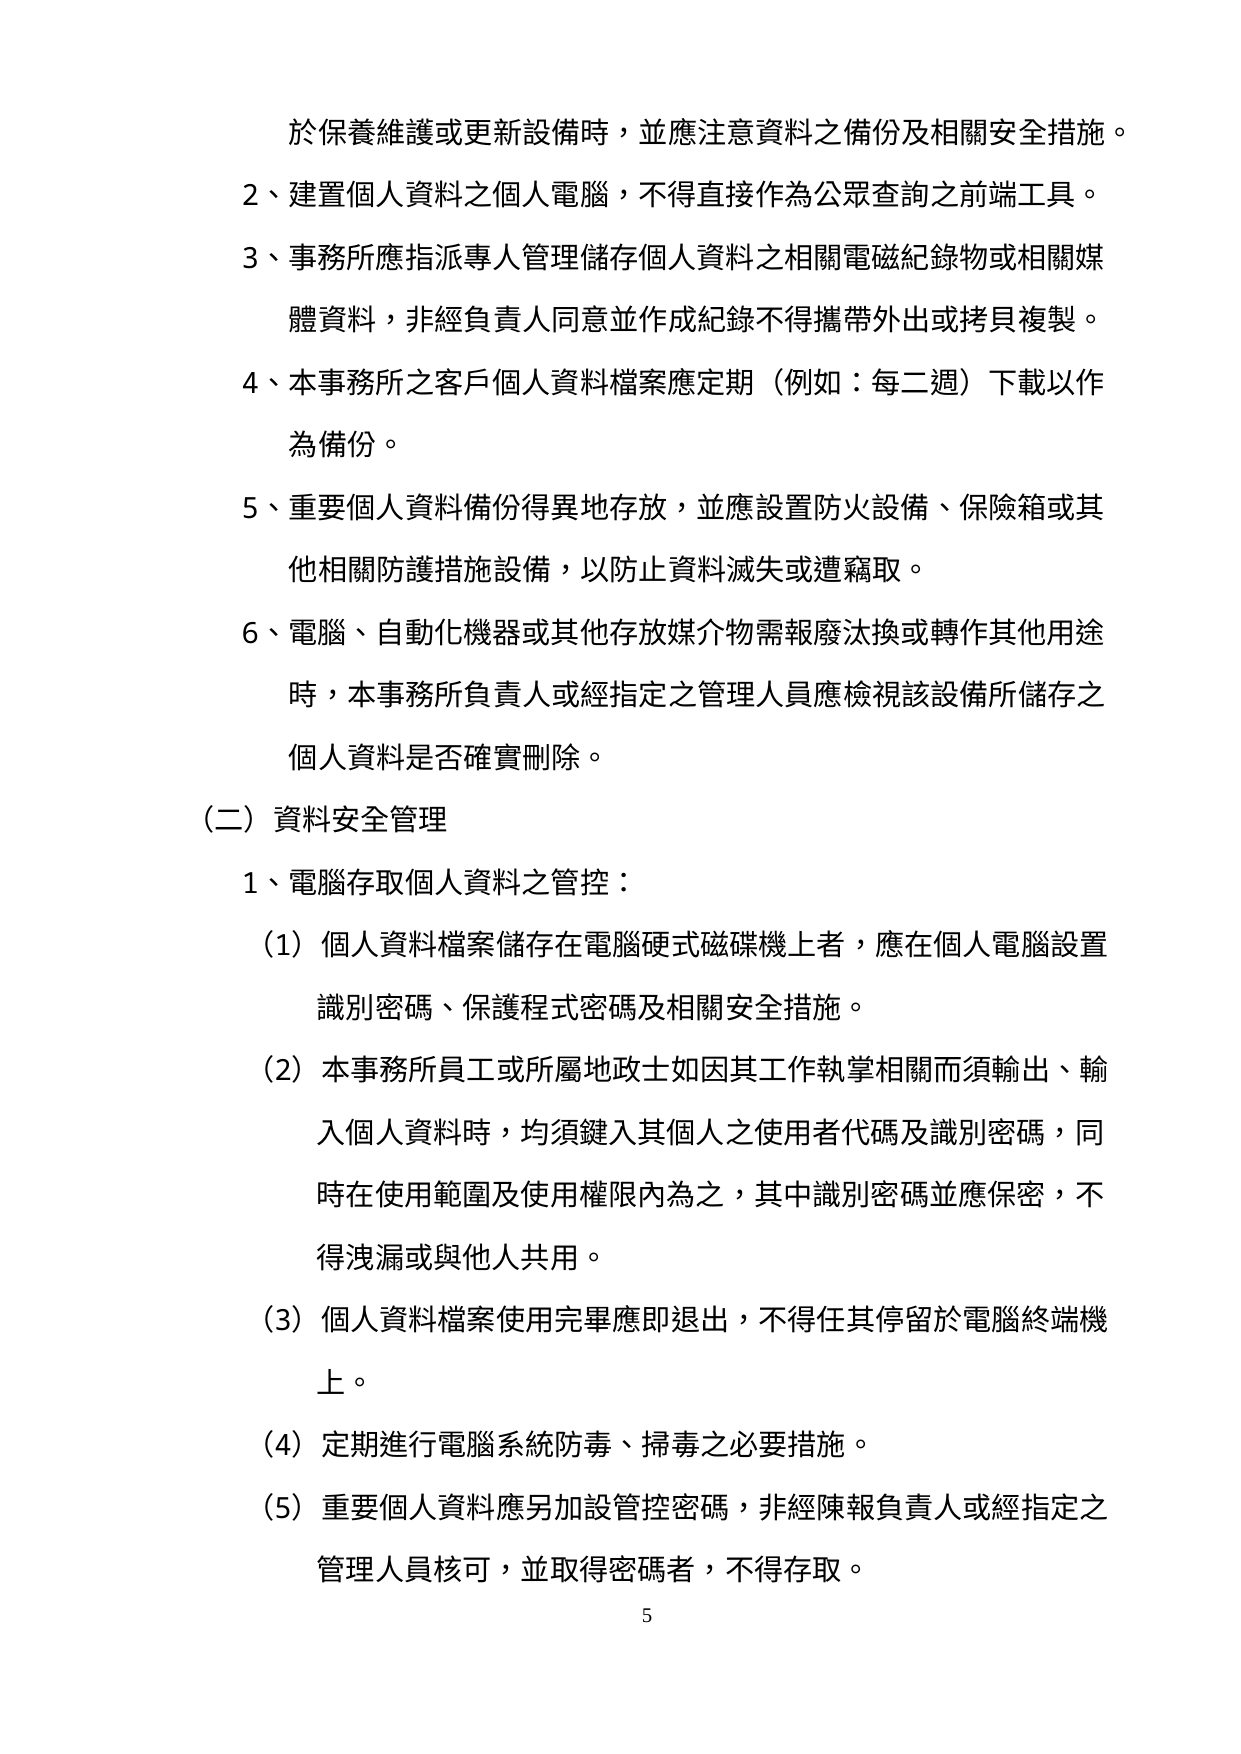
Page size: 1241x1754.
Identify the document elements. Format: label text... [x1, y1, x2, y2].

text （5）重要個人資料應另加設管控密碼，非經陳報負責人或經指定之管理人員核可，並取得密碼者，不得存取。 [245, 1464, 1125, 1589]
text （二）資料安全管理 [185, 776, 1125, 839]
text （3）個人資料檔案使用完畢應即退出，不得任其停留於電腦終端機上。 [245, 1276, 1125, 1401]
text （4）定期進行電腦系統防毒、掃毒之必要措施。 [245, 1401, 1125, 1464]
text 4、本事務所之客戶個人資料檔案應定期（例如：每二週）下載以作為備份。 [241, 339, 1125, 464]
text （2）本事務所員工或所屬地政士如因其工作執掌相關而須輸出、輸入個人資料時，均須鍵入其個人之使用者代碼及識別密碼，同時在使用範圍及使用權限內為之，其中識別密碼並應保密，不得洩漏或與他人共用。 [245, 1026, 1125, 1276]
text （1）個人資料檔案儲存在電腦硬式磁碟機上者，應在個人電腦設置識別密碼、保護程式密碼及相關安全措施。 [245, 901, 1125, 1026]
text 2、建置個人資料之個人電腦，不得直接作為公眾查詢之前端工具。 [241, 151, 1125, 214]
text 6、電腦、自動化機器或其他存放媒介物需報廢汰換或轉作其他用途時，本事務所負責人或經指定之管理人員應檢視該設備所儲存之個人資料是否確實刪除。 [241, 589, 1125, 776]
text 1、電腦存取個人資料之管控： [241, 839, 1125, 901]
text 3、事務所應指派專人管理儲存個人資料之相關電磁紀錄物或相關媒體資料，非經負責人同意並作成紀錄不得攜帶外出或拷貝複製。 [241, 214, 1125, 339]
text 5、重要個人資料備份得異地存放，並應設置防火設備、保險箱或其他相關防護措施設備，以防止資料滅失或遭竊取。 [241, 464, 1125, 589]
text 1、建置個人資料之有關電腦設備，資料保有單位應定期保養維護，於保養維護或更新設備時，並應注意資料之備份及相關安全措施。 [241, 89, 1125, 151]
